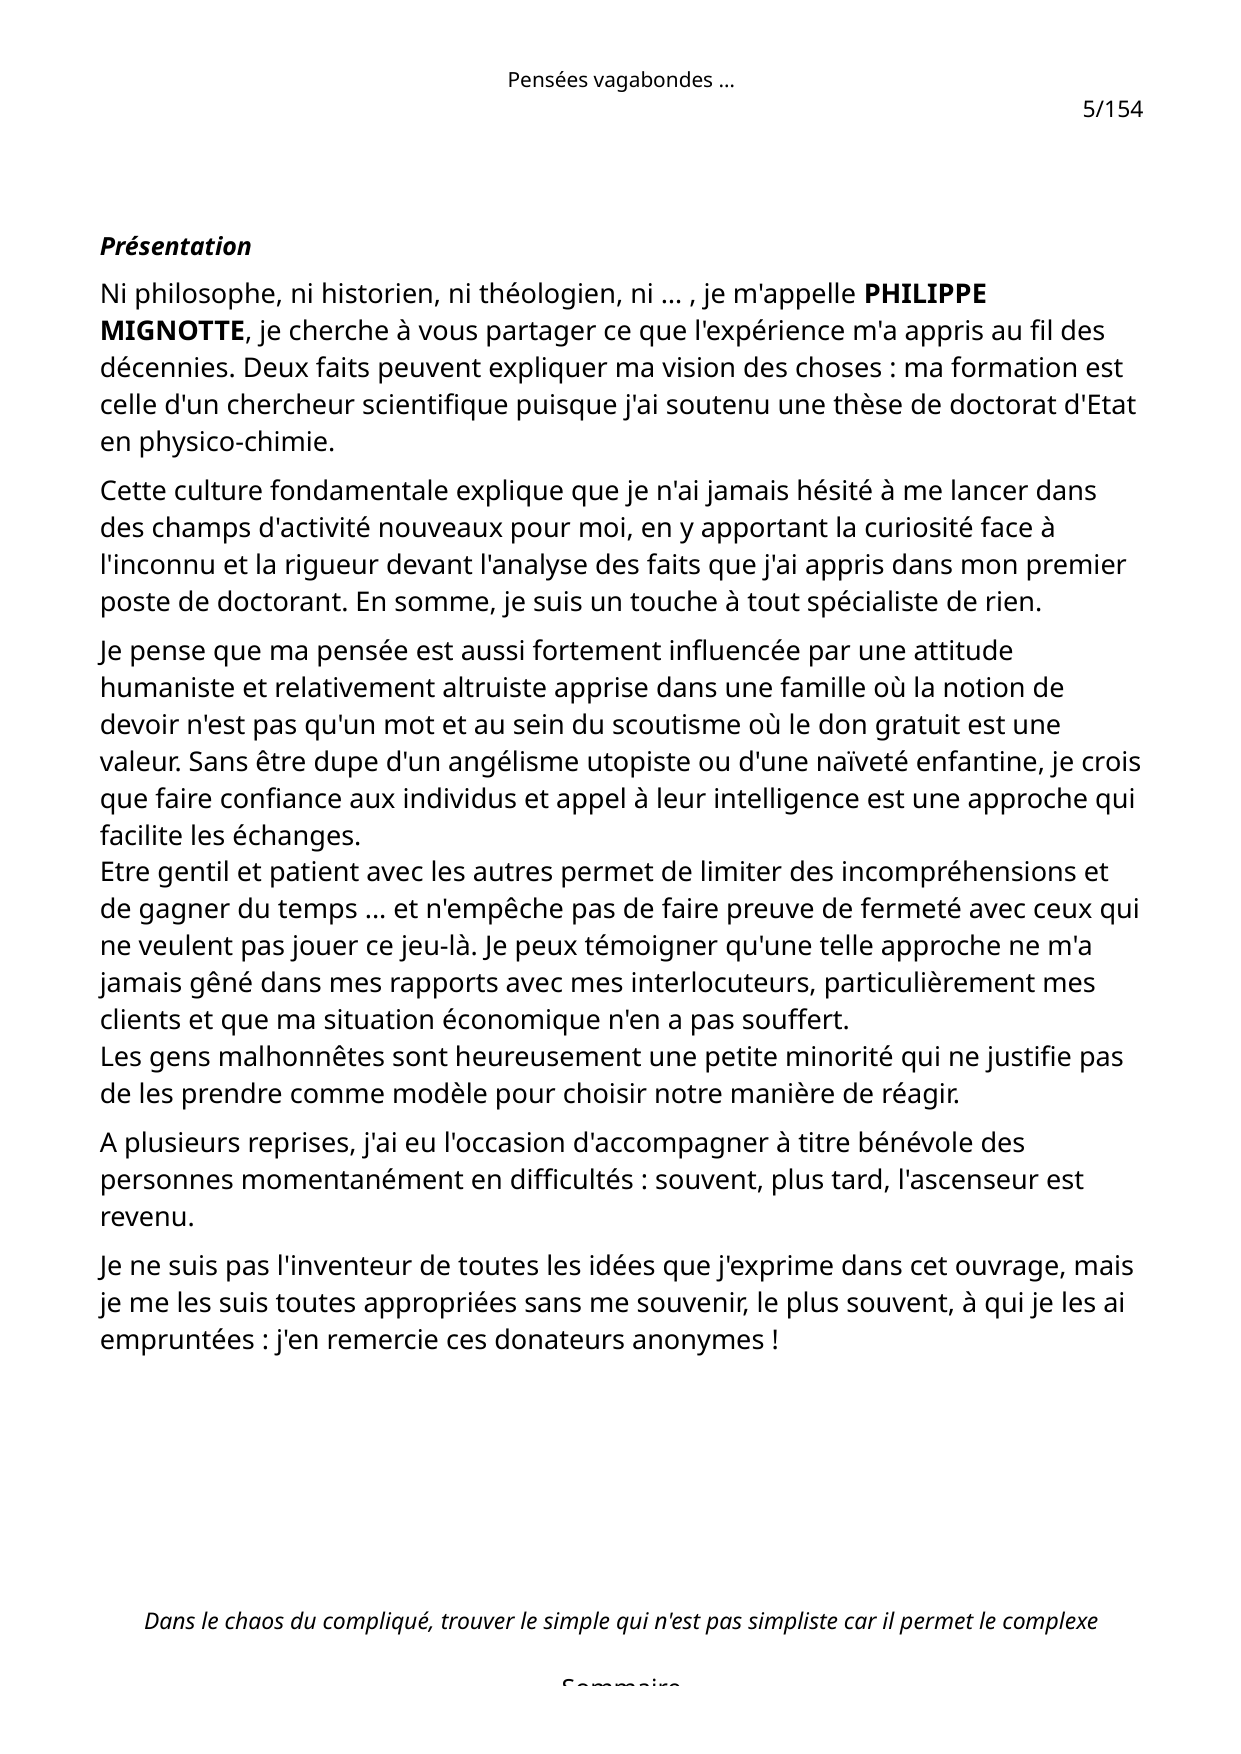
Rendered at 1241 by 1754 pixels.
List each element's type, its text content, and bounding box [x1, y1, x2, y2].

text Je ne suis pas l'inventeur de toutes les idées que j'exprime dans cet ouvrage, mais je me les suis toutes appropriées sans me souvenir, le plus souvent, à qui je les ai empruntées : j'en remercie ces donateurs anonymes ! [99, 1247, 1143, 1357]
text Ni philosophe, ni historien, ni théologien, ni … , je m'appelle PHILIPPE MIGNOTTE, je cherche à vous partager ce que l'expérience m'a appris au fil des décennies. Deux faits peuvent expliquer ma vision des choses : ma formation est celle d'un chercheur scientifique puisque j'ai soutenu une thèse de doctorat d'Etat en physico-chimie. [99, 275, 1143, 459]
text Cette culture fondamentale explique que je n'ai jamais hésité à me lancer dans des champs d'activité nouveaux pour moi, en y apportant la curiosité face à l'inconnu et la rigueur devant l'analyse des faits que j'ai appris dans mon premier poste de doctorant. En somme, je suis un touche à tout spécialiste de rien. [99, 472, 1143, 619]
text A plusieurs reprises, j'ai eu l'occasion d'accompagner à titre bénévole des personnes momentanément en difficultés : souvent, plus tard, l'ascenseur est revenu. [99, 1123, 1143, 1234]
text Je pense que ma pensée est aussi fortement influencée par une attitude humaniste et relativement altruiste apprise dans une famille où la notion de devoir n'est pas qu'un mot et au sein du scoutisme où le don gratuit est une valeur. Sans être dupe d'un angélisme utopiste ou d'une naïveté enfantine, je crois que faire confiance aux individus et appel à leur intelligence est une approche qui facilite les échanges. Etre gentil et patient avec les autres permet de limiter des incompréhensions et de gagner du temps ... et n'empêche pas de faire preuve de fermeté avec ceux qui ne veulent pas jouer ce jeu-là. Je peux témoigner qu'une telle approche ne m'a jamais gêné dans mes rapports avec mes interlocuteurs, particulièrement mes clients et que ma situation économique n'en a pas souffert. Les gens malhonnêtes sont heureusement une petite minorité qui ne justifie pas de les prendre comme modèle pour choisir notre manière de réagir. [99, 632, 1143, 1111]
subtitle Présentation [99, 228, 1143, 262]
